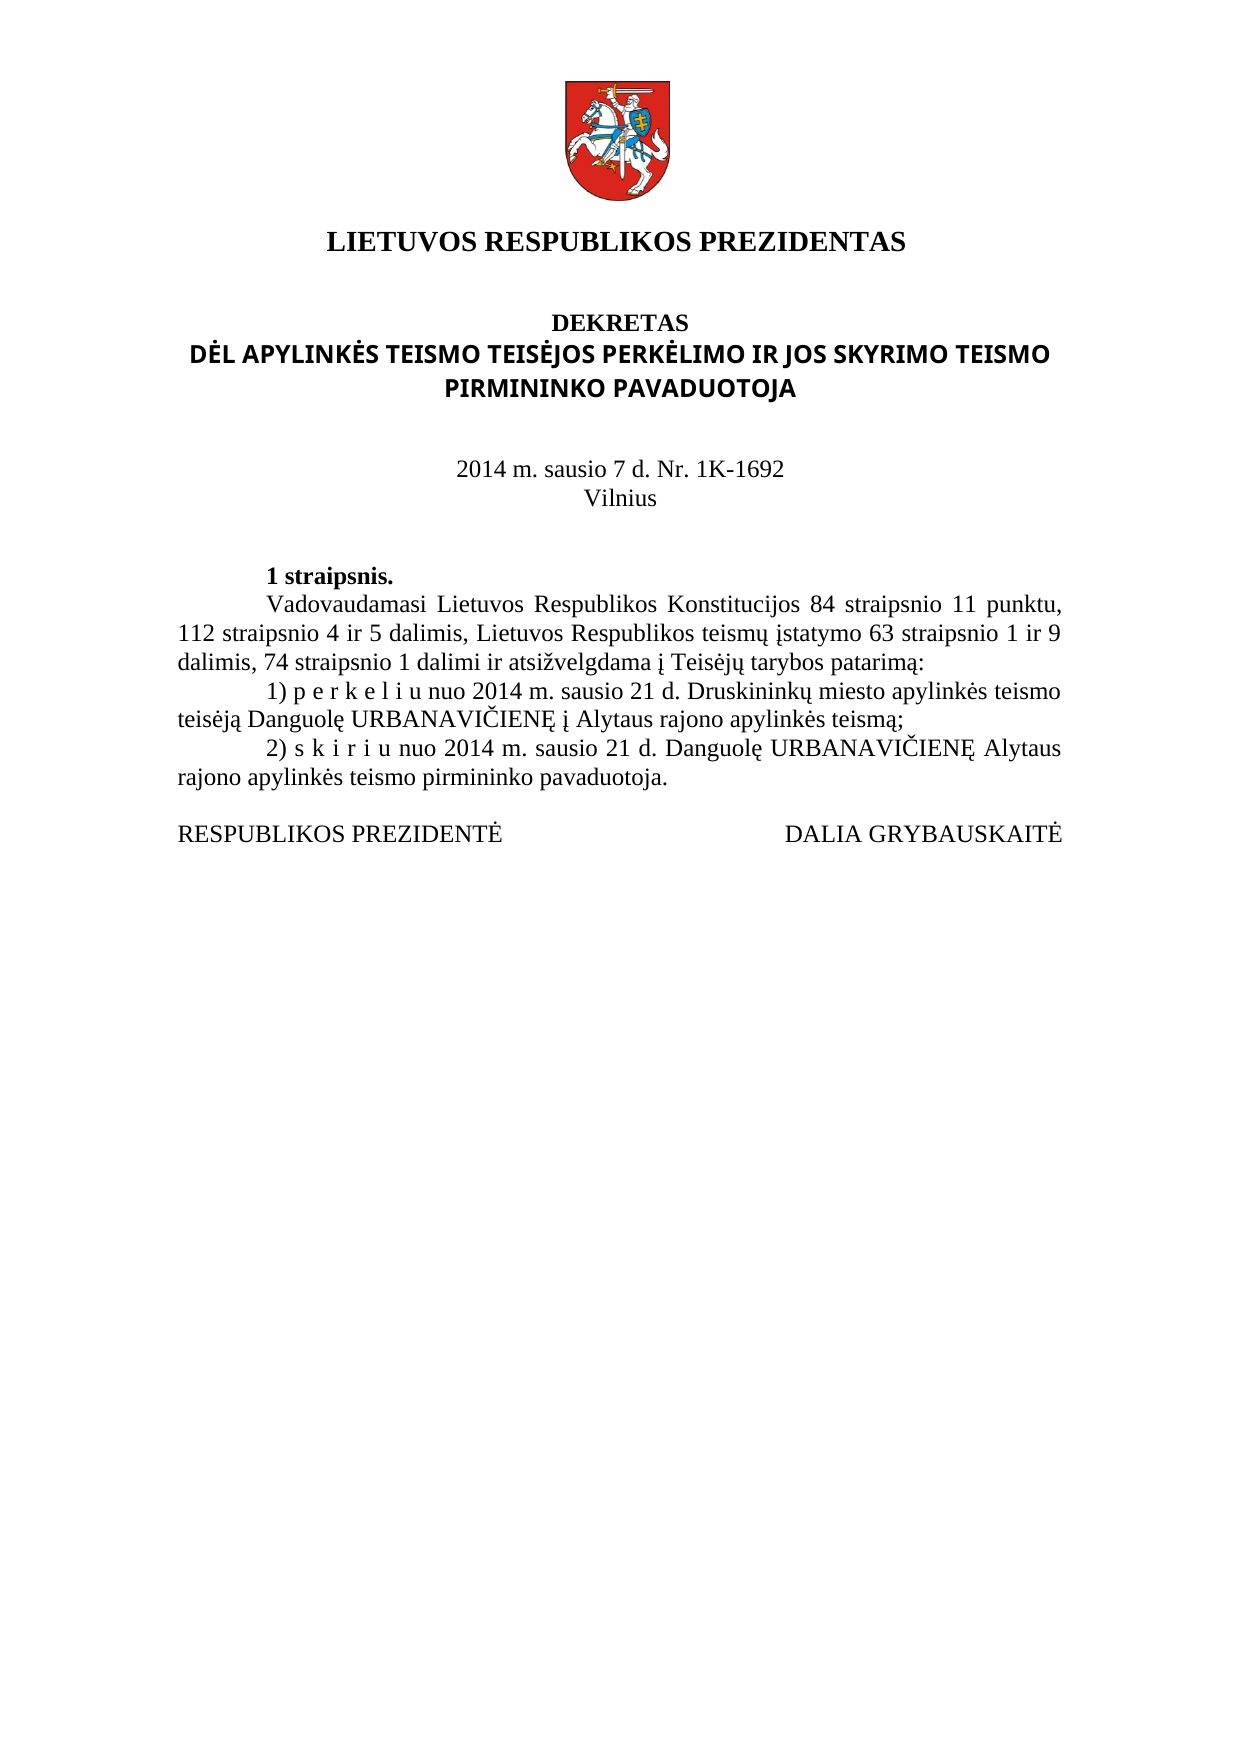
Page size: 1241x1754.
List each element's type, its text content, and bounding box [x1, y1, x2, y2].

text Vilnius [177, 483, 1063, 512]
text 1 straipsnis. [177, 561, 1063, 589]
text 2014 m. sausio 7 d. Nr. 1K-1692 [177, 454, 1063, 483]
text LIETUVOS RESPUBLIKOS PREZIDENTAS [177, 224, 1063, 258]
text Dėl apylinkės teismo teisėjos perkėlimo ir jos skyrimo teismo pirmininko pAvaduotoja [177, 337, 1063, 405]
text RESPUBLIKOS PREZIDENTĖ DALIA GRYBAUSKAITĖ [177, 819, 1063, 848]
text DEKRETAS [177, 308, 1063, 337]
text 1) p e r k e l i u nuo 2014 m. sausio 21 d. Druskininkų miesto apylinkės teismo teisėją Danguolę URBANAVIČIENĘ į Alytaus rajono apylinkės teismą; [177, 676, 1063, 733]
text 2) s k i r i u nuo 2014 m. sausio 21 d. Danguolę URBANAVIČIENĘ Alytaus rajono apylinkės teismo pirmininko pavaduotoja. [177, 733, 1063, 791]
text Vadovaudamasi Lietuvos Respublikos Konstitucijos 84 straipsnio 11 punktu, 112 straipsnio 4 ir 5 dalimis, Lietuvos Respublikos teismų įstatymo 63 straipsnio 1 ir 9 dalimis, 74 straipsnio 1 dalimi ir atsižvelgdama į Teisėjų tarybos patarimą: [177, 589, 1063, 676]
